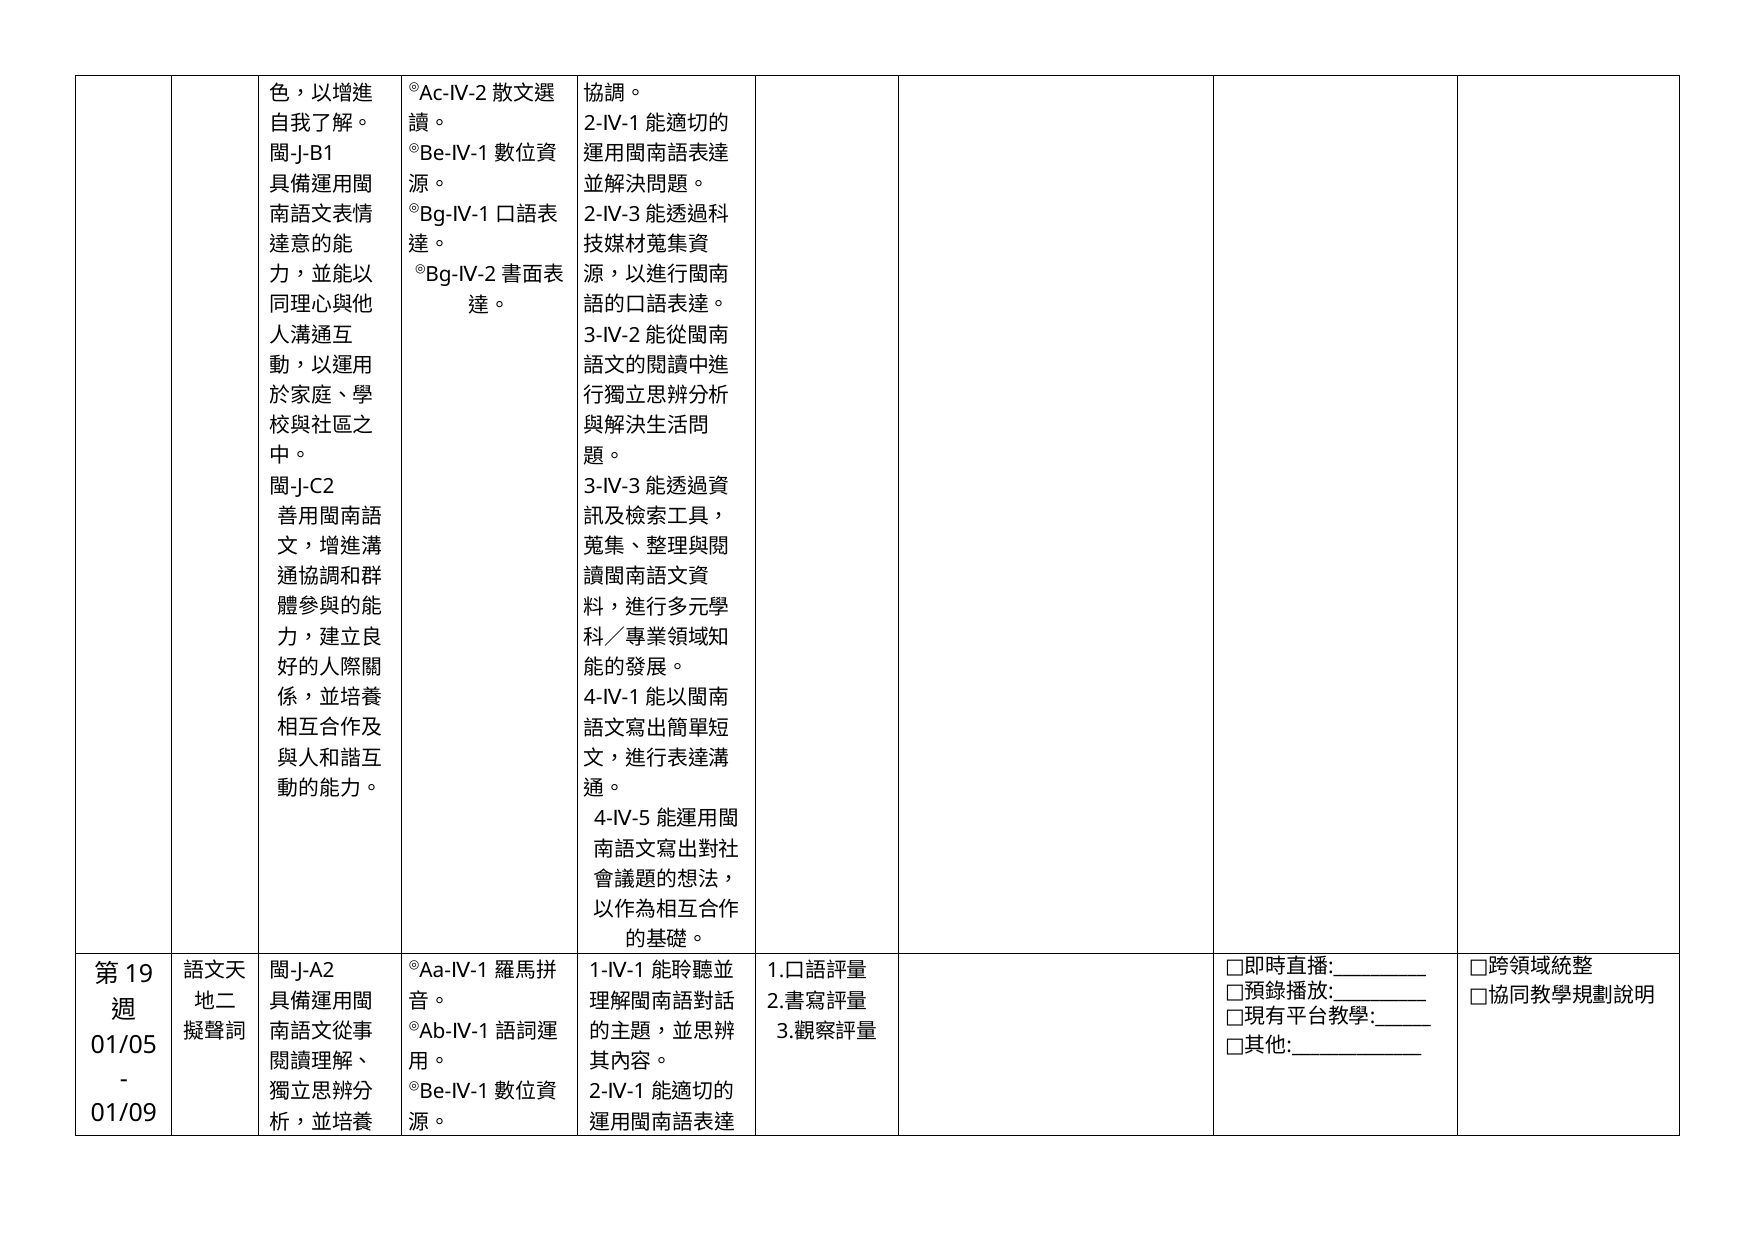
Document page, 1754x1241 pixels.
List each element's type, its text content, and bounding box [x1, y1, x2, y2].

table_cell [1458, 76, 1679, 953]
table_cell 1.口語評量 2.書寫評量 3.觀察評量 [756, 954, 898, 1135]
table_cell 閩-J-A2 具備運用閩南語文從事閱讀理解、獨立思辨分析，並培養 [259, 954, 401, 1135]
table_cell ◎Ac-Ⅳ-2 散文選讀。 ◎Be-Ⅳ-1 數位資源。 ◎Bg-Ⅳ-1 口語表達。 ◎Bg-Ⅳ-2 書面表達。 [402, 76, 577, 953]
table_cell ◎Aa-Ⅳ-1 羅馬拼音。 ◎Ab-Ⅳ-1 語詞運用。 ◎Be-Ⅳ-1 數位資源。 [402, 954, 577, 1135]
table_cell □跨領域統整 □協同教學規劃說明 [1458, 954, 1679, 1135]
table_cell [899, 76, 1213, 953]
table_cell 協調。 2-Ⅳ-1 能適切的運用閩南語表達並解決問題。 2-Ⅳ-3 能透過科技媒材蒐集資源，以進行閩南語的口語表達。 3-Ⅳ-2 能從閩南語文的閱讀中進行獨立思辨分析與解決生活問題。 3-Ⅳ-3 能透過資訊及檢索工具，蒐集、整理與閱讀閩南語文資料，進行多元學科／專業領域知能的發展。 4-Ⅳ-1 能以閩南語文寫出簡單短文，進行表達溝通。 4-Ⅳ-5 能運用閩南語文寫出對社會議題的想法，以作為相互合作的基礎。 [578, 76, 755, 953]
table_cell [756, 76, 898, 953]
table_cell □即時直播:__________ □預錄播放:__________ □現有平台教學:______ □其他:______________ [1214, 954, 1457, 1135]
table_cell 語文天地二 擬聲詞 [172, 954, 258, 1135]
table_cell [1214, 76, 1457, 953]
table_cell 1-Ⅳ-1 能聆聽並理解閩南語對話的主題，並思辨其內容。 2-Ⅳ-1 能適切的運用閩南語表達 [578, 954, 755, 1135]
table_cell 第19週 01/05-01/09 [76, 954, 171, 1135]
table_cell [76, 76, 171, 953]
table_cell [172, 76, 258, 953]
table_cell 色，以增進自我了解。 閩-J-B1 具備運用閩南語文表情達意的能力，並能以同理心與他人溝通互動，以運用於家庭、學校與社區之中。 閩-J-C2 善用閩南語文，增進溝通協調和群體參與的能力，建立良好的人際關係，並培養相互合作及與人和諧互動的能力。 [259, 76, 401, 953]
table_cell [899, 954, 1213, 1135]
